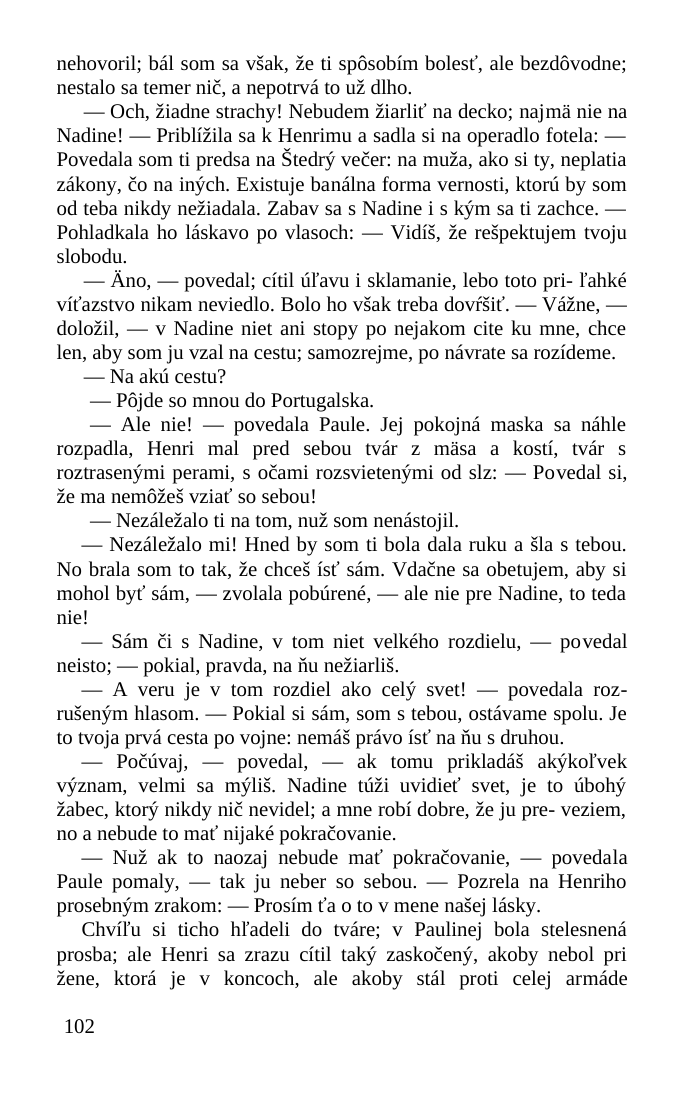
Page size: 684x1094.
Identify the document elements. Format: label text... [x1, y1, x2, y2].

text nehovoril; bál som sa však, že ti spôsobím bolesť, ale bezdôvodne; nestalo sa temer nič, a nepotrvá to už dlho. [56, 51, 627, 99]
text Chvíľu si ticho hľadeli do tváre; v Paulinej bola stelesnená prosba; ale Henri sa zrazu cítil taký zaskočený, akoby nebol pri žene, ktorá je v koncoch, ale akoby stál proti celej ar­máde [56, 917, 627, 989]
text — Och, žiadne strachy! Nebudem žiarliť na decko; naj­mä nie na Nadine! — Priblížila sa k Henrimu a sadla si na operadlo fotela: — Povedala som ti predsa na Štedrý večer: na muža, ako si ty, neplatia zákony, čo na iných. Existuje ba­nálna forma vernosti, ktorú by som od teba nikdy nežiadala. Zabav sa s Nadine i s kým sa ti zachce. — Pohladkala ho láskavo po vlasoch: — Vidíš, že rešpektujem tvoju slobodu. [56, 99, 627, 268]
text — Pôjde so mnou do Portugalska. [56, 388, 627, 412]
text — Nezáležalo mi! Hned by som ti bola dala ruku a šla s tebou. No brala som to tak, že chceš ísť sám. Vdačne sa obetujem, aby si mohol byť sám, — zvolala pobúrené, — ale nie pre Nadine, to teda nie! [56, 532, 627, 629]
text — Na akú cestu? [56, 364, 627, 388]
text — Äno, — povedal; cítil úľavu i sklamanie, lebo toto pri- ľahké víťazstvo nikam neviedlo. Bolo ho však treba dovŕšiť. — Vážne, — doložil, — v Nadine niet ani stopy po nejakom cite ku mne, chce len, aby som ju vzal na cestu; samozrejme, po návrate sa rozídeme. [56, 268, 627, 364]
text — Ale nie! — povedala Paule. Jej pokojná maska sa náhle rozpadla, Henri mal pred sebou tvár z mäsa a kostí, tvár s roztrasenými perami, s očami rozsvietenými od slz: — Po­vedal si, že ma nemôžeš vziať so sebou! [56, 412, 627, 508]
text — Nuž ak to naozaj nebude mať pokračovanie, — poveda­la Paule pomaly, — tak ju neber so sebou. — Pozrela na Henriho prosebným zrakom: — Prosím ťa o to v mene našej lásky. [56, 845, 627, 917]
text — A veru je v tom rozdiel ako celý svet! — povedala roz­rušeným hlasom. — Pokial si sám, som s tebou, ostávame spolu. Je to tvoja prvá cesta po vojne: nemáš právo ísť na ňu s druhou. [56, 677, 627, 749]
text — Sám či s Nadine, v tom niet velkého rozdielu, — po­vedal neisto; — pokial, pravda, na ňu nežiarliš. [56, 629, 627, 677]
text — Počúvaj, — povedal, — ak tomu prikladáš akýkoľvek význam, velmi sa mýliš. Nadine túži uvidieť svet, je to úbohý žabec, ktorý nikdy nič nevidel; a mne robí dobre, že ju pre- veziem, no a nebude to mať nijaké pokračovanie. [56, 749, 627, 845]
text — Nezáležalo ti na tom, nuž som nenástojil. [56, 508, 627, 532]
